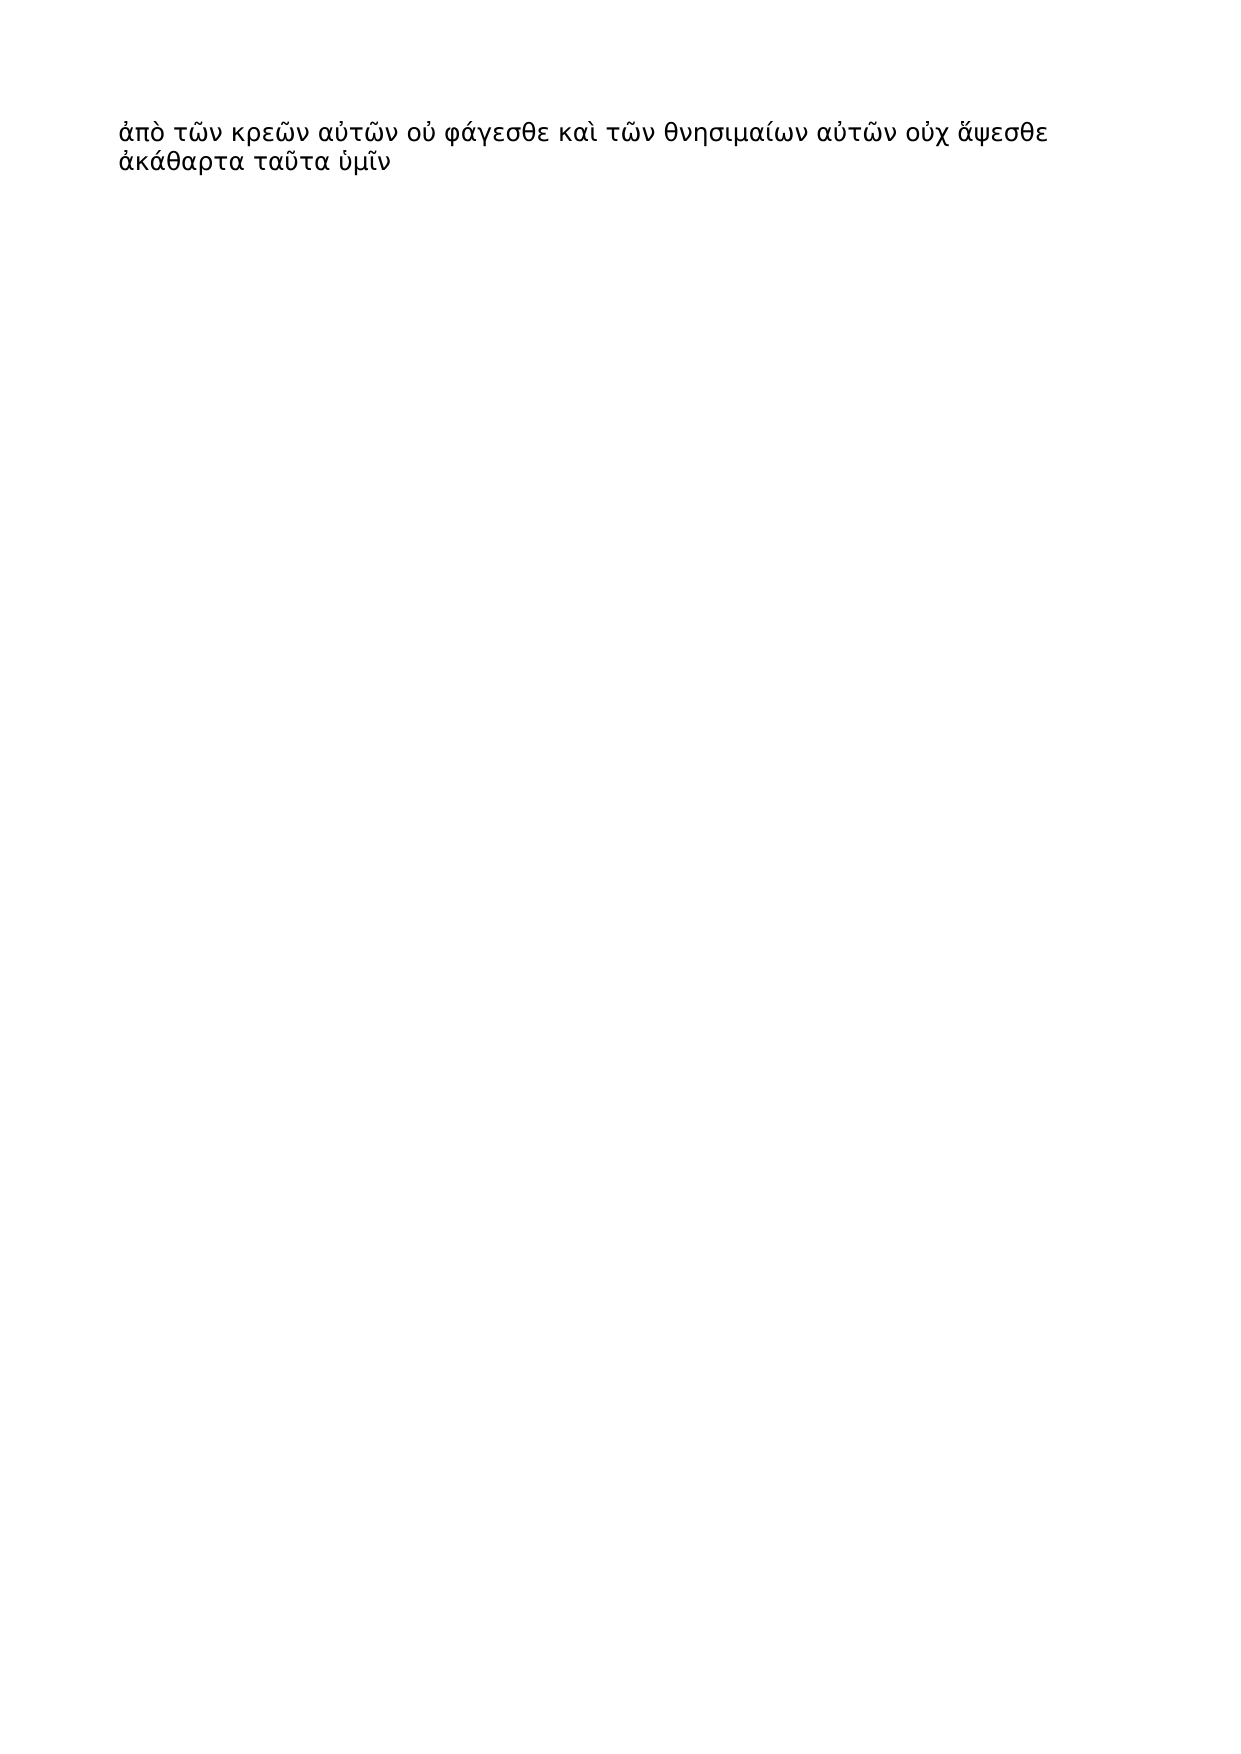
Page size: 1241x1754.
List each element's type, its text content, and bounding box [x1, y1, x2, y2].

text ἀπὸ τῶν κρεῶν αὐτῶν οὐ φάγεσθε καὶ τῶν θνησιμαίων αὐτῶν οὐχ ἅψεσθε ἀκάθαρτα ταῦτα ὑμῖν [118, 118, 1122, 176]
